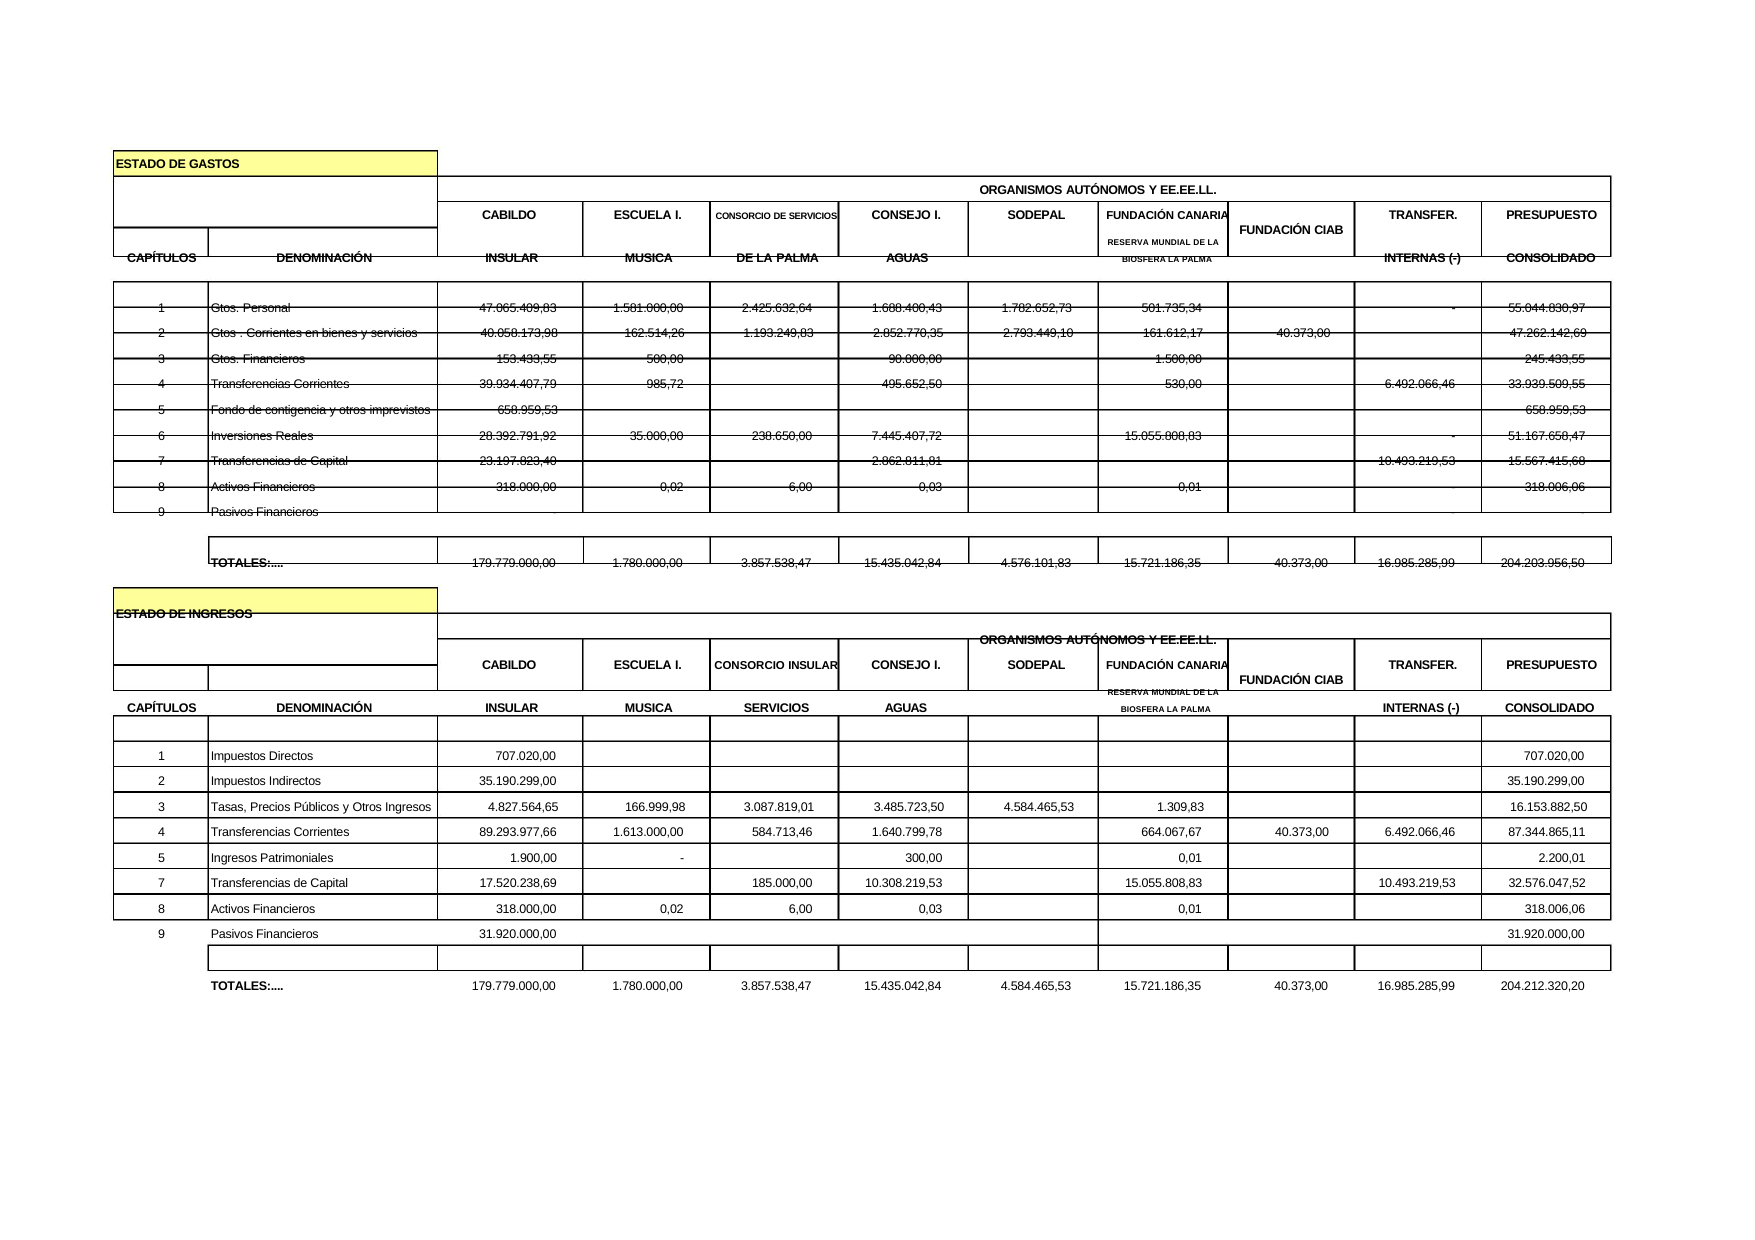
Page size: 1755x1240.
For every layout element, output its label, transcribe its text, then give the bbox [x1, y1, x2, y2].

text 4 Transferencias Corrientes 39.934.407,79 985,72 495.652,50 530,00 6.492.066,46 33.939.509,55 [1614, 377, 1744, 392]
text CAPÍTULOS DENOMINACIÓN INSULAR MUSICA SERVICIOS AGUAS BIOSFERA LA PALMA INTERNAS (-) CONSOLIDADO [127, 698, 1744, 716]
text 1 Impuestos Directos 707.020,00 707.020,00 [1614, 749, 1744, 763]
text 9 Pasivos Financieros 31.920.000,00 31.920.000,00 [1614, 927, 1744, 942]
text RESERVA MUNDIAL DE LA [1107, 687, 1744, 698]
text ESTADO DE INGRESOS [1614, 607, 1744, 621]
text RESERVA MUNDIAL DE LA [1614, 237, 1744, 248]
text 8 Activos Financieros 318.000,00 0,02 6,00 0,03 0,01 - 318.006,06 [1614, 479, 1744, 494]
text TOTALES:.... 179.779.000,00 1.780.000,00 3.857.538,47 15.435.042,84 4.576.101,83 15.721.186,35 40.373,00 16.985.285,99 204.203.956,50 [211, 556, 1744, 570]
text ORGANISMOS AUTÓNOMOS Y EE.EE.LL. [1614, 632, 1744, 647]
text 7 Transferencias de Capital 23.197.823,40 2.862.811,81 10.493.219,53 15.567.415,68 [1614, 454, 1744, 468]
text 2 Impuestos Indirectos 35.190.299,00 35.190.299,00 [1614, 774, 1744, 789]
text 9 Pasivos Financieros - - - [158, 505, 1744, 519]
text ESTADO DE GASTOS [1614, 157, 1744, 172]
text 5 Ingresos Patrimoniales 1.900,00 - 300,00 0,01 2.200,01 [1614, 851, 1744, 865]
text CAPÍTULOS DENOMINACIÓN INSULAR MUSICA DE LA PALMA AGUAS BIOSFERA LA PALMA INTERNAS (-) CONSOLIDADO [127, 248, 1744, 266]
text 8 Activos Financieros 318.000,00 0,02 6,00 0,03 0,01 318.006,06 [1614, 902, 1744, 916]
text ORGANISMOS AUTÓNOMOS Y EE.EE.LL. [1614, 183, 1744, 197]
text 3 Gtos. Financieros 153.433,55 500,00 90.000,00 1.500,00 245.433,55 [1614, 352, 1744, 366]
text TOTALES:.... 179.779.000,00 1.780.000,00 3.857.538,47 15.435.042,84 4.584.465,53 15.721.186,35 40.373,00 16.985.285,99 204.212.320,20 [211, 978, 1744, 993]
text FUNDACIÓN CIAB [1614, 223, 1744, 237]
text 5 Fondo de contigencia y otros imprevistos 658.959,53 658.959,53 [1614, 403, 1744, 417]
text FUNDACIÓN CIAB [1614, 672, 1744, 687]
